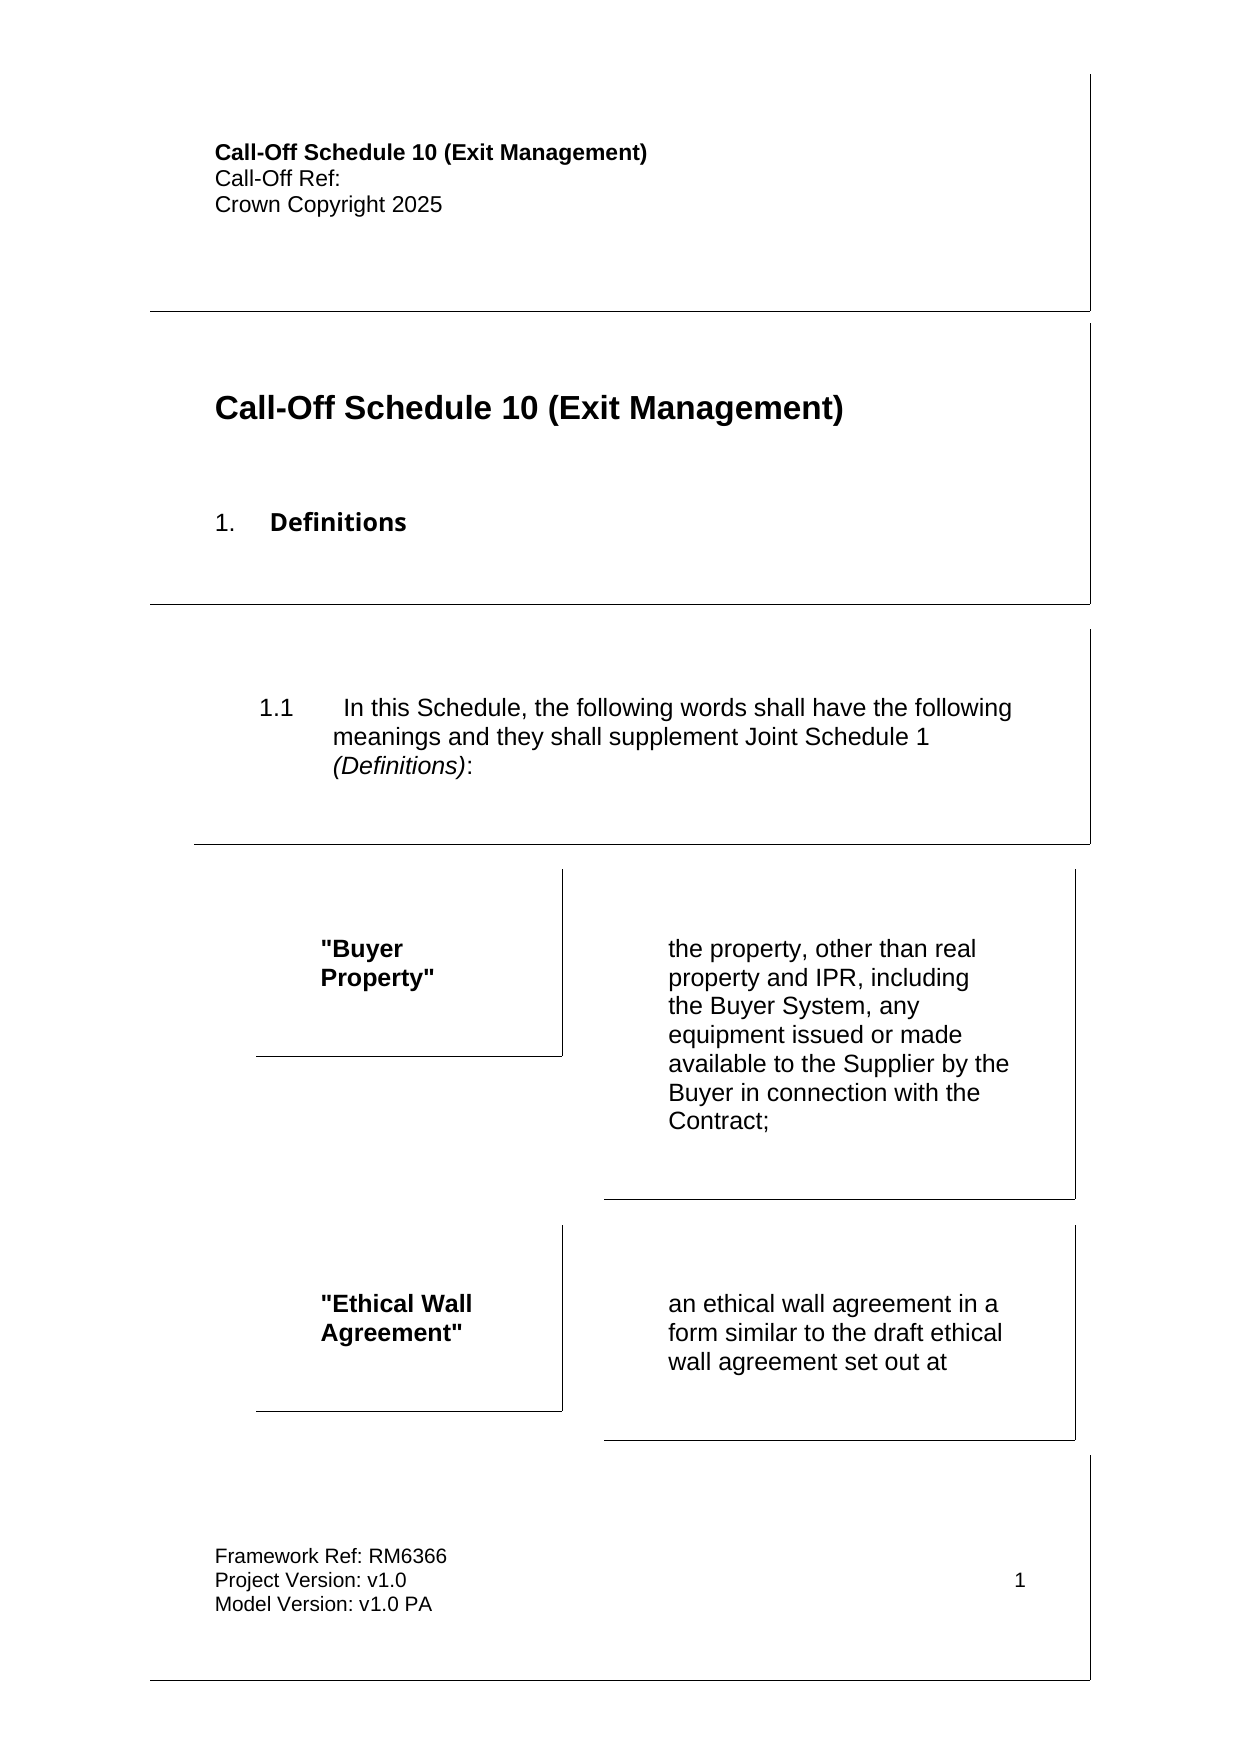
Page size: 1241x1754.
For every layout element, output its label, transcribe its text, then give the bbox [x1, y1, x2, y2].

list In this Schedule, the following words shall have the following meanings and they shall supplement Joint Schedule 1 (Definitions): [194, 629, 1090, 844]
table_cell "Ethical Wall Agreement" [255, 1212, 574, 1440]
table_header the property, other than real property and IPR, including the Buyer System, any equipment issued or made available to the Supplier by the Buyer in connection with the Contract; [574, 857, 1087, 1212]
table_cell an ethical wall agreement in a form similar to the draft ethical wall agreement set out at [574, 1212, 1087, 1440]
list Definitions [150, 441, 1090, 604]
text Call-Off Schedule 10 (Exit Management) [150, 323, 1090, 426]
table_header "Buyer Property" [255, 857, 574, 1212]
